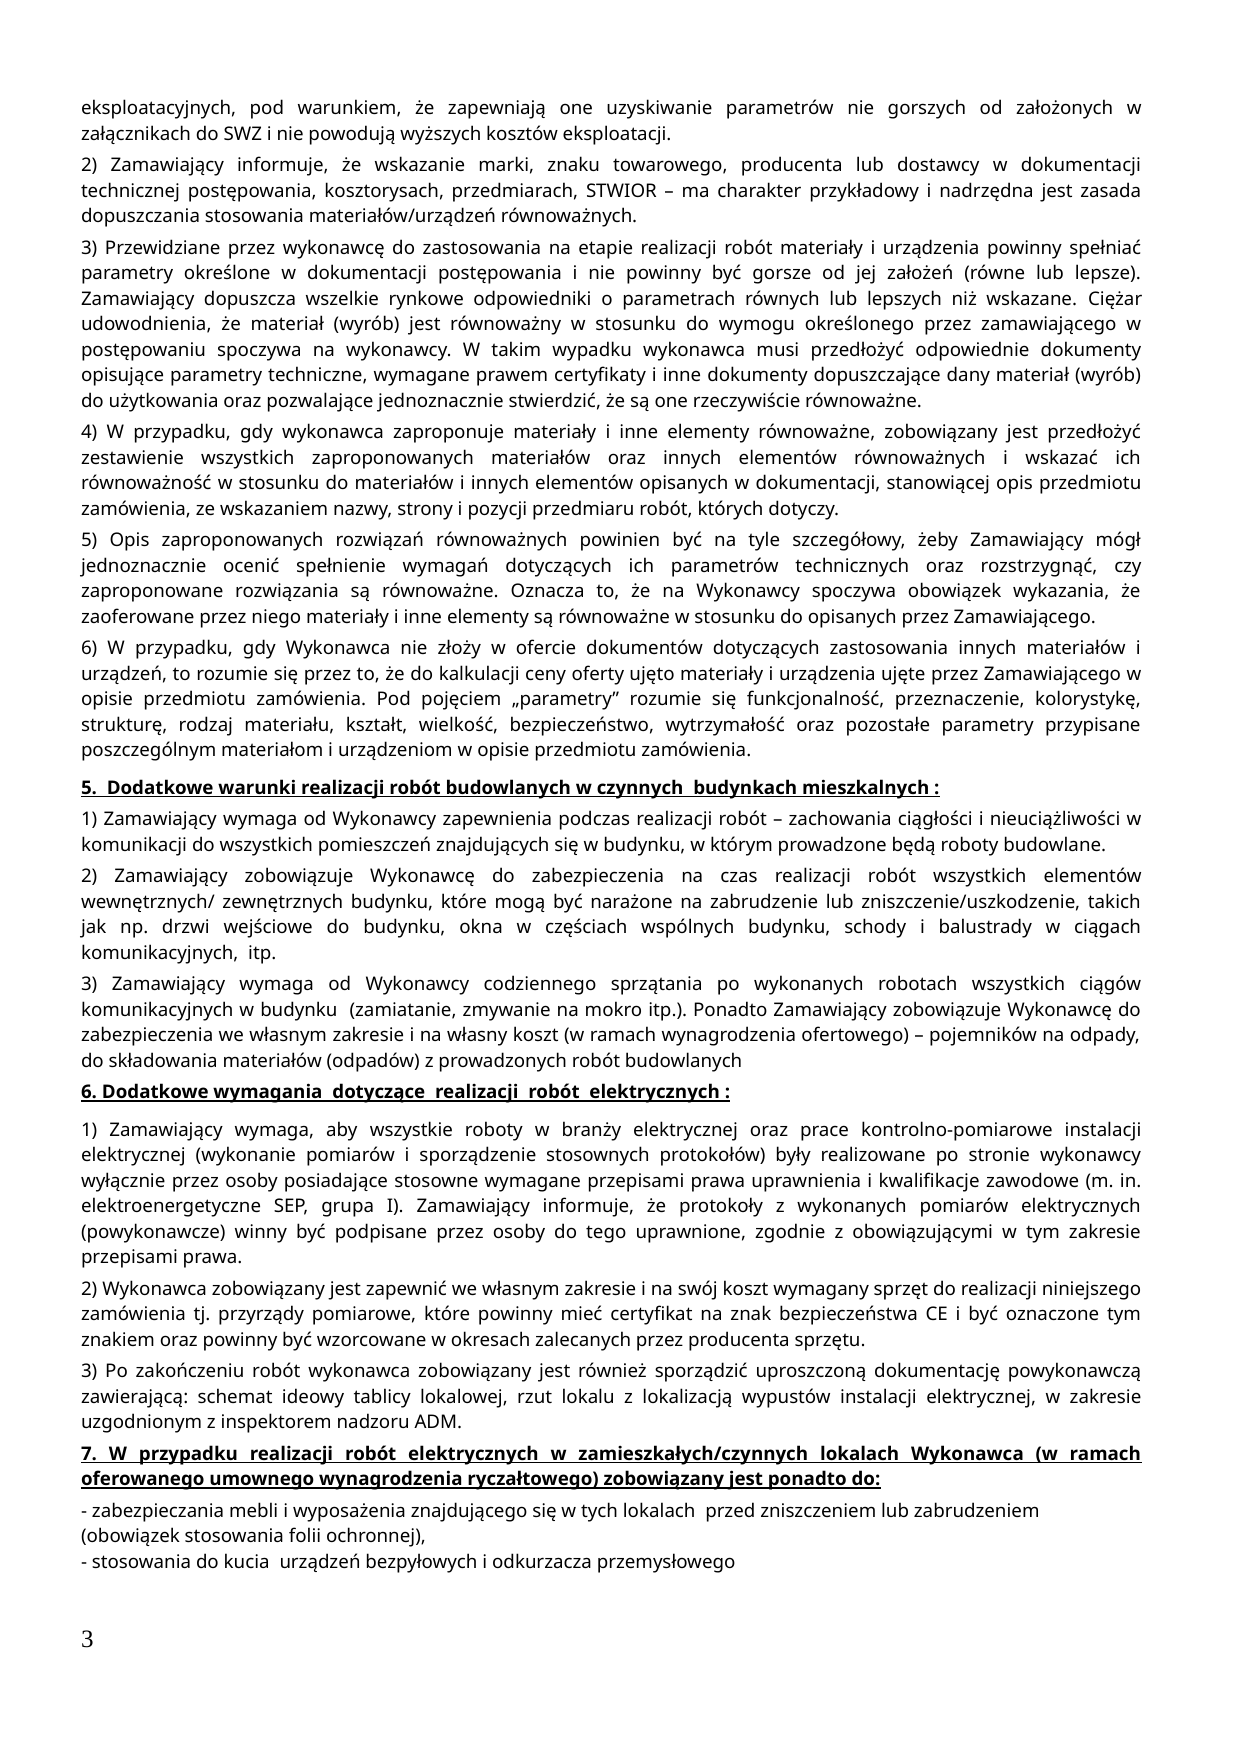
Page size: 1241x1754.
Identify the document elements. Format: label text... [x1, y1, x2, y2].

text 1) Zamawiający wymaga, aby wszystkie roboty w branży elektrycznej oraz prace kontrolno-pomiarowe instalacji elektrycznej (wykonanie pomiarów i sporządzenie stosownych protokołów) były realizowane po stronie wykonawcy wyłącznie przez osoby posiadające stosowne wymagane przepisami prawa uprawnienia i kwalifikacje zawodowe (m. in. elektroenergetyczne SEP, grupa I). Zamawiający informuje, że protokoły z wykonanych pomiarów elektrycznych (powykonawcze) winny być podpisane przez osoby do tego uprawnione, zgodnie z obowiązującymi w tym zakresie przepisami prawa. [81, 1116, 1142, 1269]
text 2) Zamawiający zobowiązuje Wykonawcę do zabezpieczenia na czas realizacji robót wszystkich elementów wewnętrznych/ zewnętrznych budynku, które mogą być narażone na zabrudzenie lub zniszczenie/uszkodzenie, takich jak np. drzwi wejściowe do budynku, okna w częściach wspólnych budynku, schody i balustrady w ciągach komunikacyjnych, itp. [81, 862, 1142, 964]
text 5. Dodatkowe warunki realizacji robót budowlanych w czynnych budynkach mieszkalnych : [81, 774, 1142, 799]
text 3) Po zakończeniu robót wykonawca zobowiązany jest również sporządzić uproszczoną dokumentację powykonawczą zawierającą: schemat ideowy tablicy lokalowej, rzut lokalu z lokalizacją wypustów instalacji elektrycznej, w zakresie uzgodnionym z inspektorem nadzoru ADM. [81, 1357, 1142, 1434]
text 3) Zamawiający wymaga od Wykonawcy codziennego sprzątania po wykonanych robotach wszystkich ciągów komunikacyjnych w budynku (zamiatanie, zmywanie na mokro itp.). Ponadto Zamawiający zobowiązuje Wykonawcę do zabezpieczenia we własnym zakresie i na własny koszt (w ramach wynagrodzenia ofertowego) – pojemników na odpady, do składowania materiałów (odpadów) z prowadzonych robót budowlanych [81, 970, 1142, 1072]
text 4) W przypadku, gdy wykonawca zaproponuje materiały i inne elementy równoważne, zobowiązany jest przedłożyć zestawienie wszystkich zaproponowanych materiałów oraz innych elementów równoważnych i wskazać ich równoważność w stosunku do materiałów i innych elementów opisanych w dokumentacji, stanowiącej opis przedmiotu zamówienia, ze wskazaniem nazwy, strony i pozycji przedmiaru robót, których dotyczy. [81, 418, 1142, 521]
text 2) Zamawiający informuje, że wskazanie marki, znaku towarowego, producenta lub dostawcy w dokumentacji technicznej postępowania, kosztorysach, przedmiarach, STWIOR – ma charakter przykładowy i nadrzędna jest zasada dopuszczania stosowania materiałów/urządzeń równoważnych. [81, 151, 1142, 228]
text - stosowania do kucia urządzeń bezpyłowych i odkurzacza przemysłowego [81, 1548, 1142, 1573]
text - zabezpieczania mebli i wyposażenia znajdującego się w tych lokalach przed zniszczeniem lub zabrudzeniem (obowiązek stosowania folii ochronnej), [81, 1497, 1142, 1548]
text oferowanego umownego wynagrodzenia ryczałtowego) zobowiązany jest ponadto do: [81, 1463, 1142, 1491]
text 5) Opis zaproponowanych rozwiązań równoważnych powinien być na tyle szczegółowy, żeby Zamawiający mógł jednoznacznie ocenić spełnienie wymagań dotyczących ich parametrów technicznych oraz rozstrzygnąć, czy zaproponowane rozwiązania są równoważne. Oznacza to, że na Wykonawcy spoczywa obowiązek wykazania, że zaoferowane przez niego materiały i inne elementy są równoważne w stosunku do opisanych przez Zamawiającego. [81, 527, 1142, 629]
text 7. W przypadku realizacji robót elektrycznych w zamieszkałych/czynnych lokalach Wykonawca (w ramach [81, 1440, 1142, 1462]
text 3) Przewidziane przez wykonawcę do zastosowania na etapie realizacji robót materiały i urządzenia powinny spełniać parametry określone w dokumentacji postępowania i nie powinny być gorsze od jej założeń (równe lub lepsze). Zamawiający dopuszcza wszelkie rynkowe odpowiedniki o parametrach równych lub lepszych niż wskazane. Ciężar udowodnienia, że materiał (wyrób) jest równoważny w stosunku do wymogu określonego przez zamawiającego w postępowaniu spoczywa na wykonawcy. W takim wypadku wykonawca musi przedłożyć odpowiednie dokumenty opisujące parametry techniczne, wymagane prawem certyfikaty i inne dokumenty dopuszczające dany materiał (wyrób) do użytkowania oraz pozwalające jednoznacznie stwierdzić, że są one rzeczywiście równoważne. [81, 234, 1142, 413]
text 1) Zamawiający wymaga od Wykonawcy zapewnienia podczas realizacji robót – zachowania ciągłości i nieuciążliwości w komunikacji do wszystkich pomieszczeń znajdujących się w budynku, w którym prowadzone będą roboty budowlane. [81, 805, 1142, 856]
text 6. Dodatkowe wymagania dotyczące realizacji robót elektrycznych : [81, 1078, 1142, 1104]
text eksploatacyjnych, pod warunkiem, że zapewniają one uzyskiwanie parametrów nie gorszych od założonych w załącznikach do SWZ i nie powodują wyższych kosztów eksploatacji. [81, 94, 1142, 146]
text 2) Wykonawca zobowiązany jest zapewnić we własnym zakresie i na swój koszt wymagany sprzęt do realizacji niniejszego zamówienia tj. przyrządy pomiarowe, które powinny mieć certyfikat na znak bezpieczeństwa CE i być oznaczone tym znakiem oraz powinny być wzorcowane w okresach zalecanych przez producenta sprzętu. [81, 1275, 1142, 1351]
text 6) W przypadku, gdy Wykonawca nie złoży w ofercie dokumentów dotyczących zastosowania innych materiałów i urządzeń, to rozumie się przez to, że do kalkulacji ceny oferty ujęto materiały i urządzenia ujęte przez Zamawiającego w opisie przedmiotu zamówienia. Pod pojęciem „parametry” rozumie się funkcjonalność, przeznaczenie, kolorystykę, strukturę, rodzaj materiału, kształt, wielkość, bezpieczeństwo, wytrzymałość oraz pozostałe parametry przypisane poszczególnym materiałom i urządzeniom w opisie przedmiotu zamówienia. [81, 634, 1142, 762]
